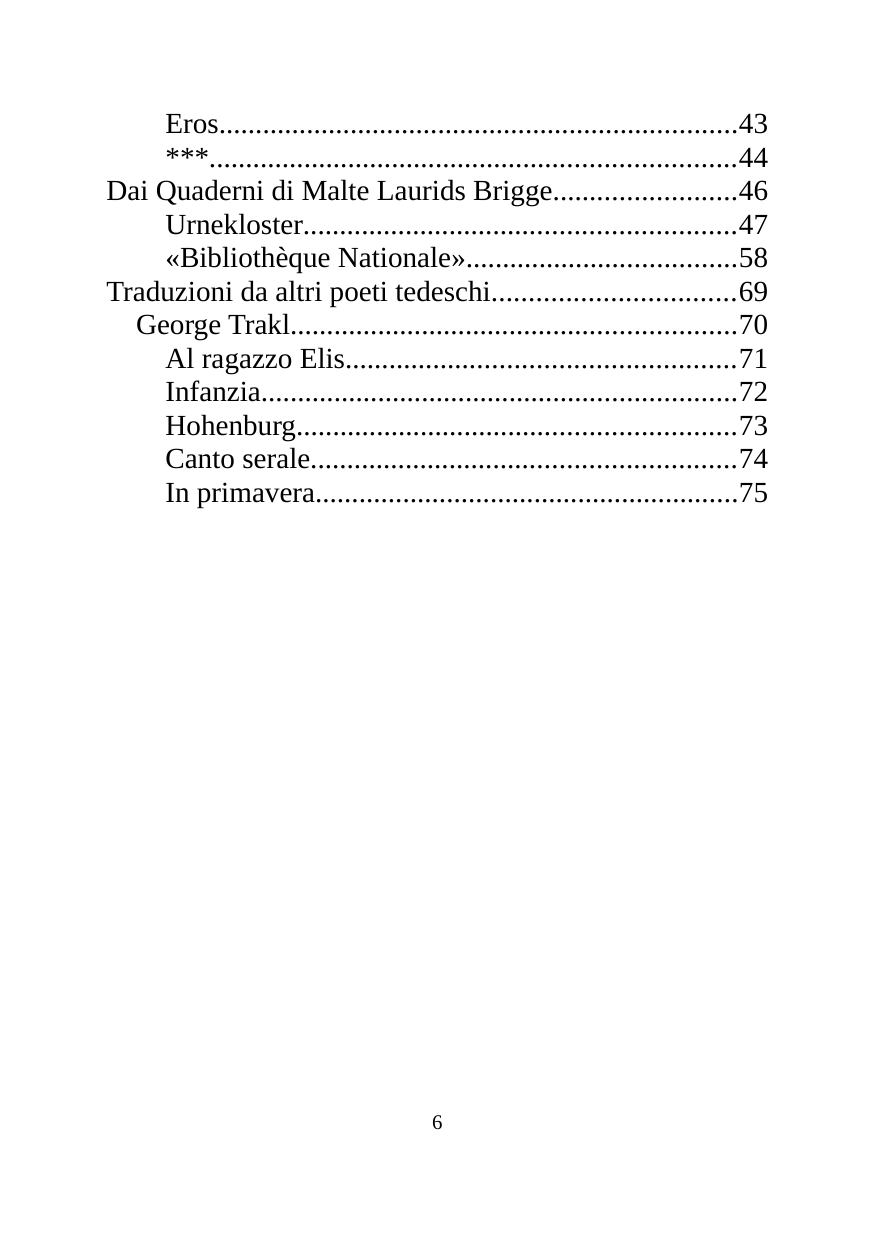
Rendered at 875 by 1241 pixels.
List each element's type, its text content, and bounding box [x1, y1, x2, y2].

text George Trakl 70 [136, 307, 768, 341]
text «Bibliothèque Nationale» 58 [165, 240, 768, 274]
text Hohenburg 73 [165, 408, 768, 442]
text Dai Quaderni di Malte Laurids Brigge 46 [106, 173, 768, 207]
text Traduzioni da altri poeti tedeschi 69 [106, 274, 768, 307]
text Urnekloster 47 [165, 207, 768, 240]
text Canto serale 74 [165, 442, 768, 475]
text Al ragazzo Elis 71 [165, 341, 768, 374]
text Eros 43 [165, 106, 768, 140]
text In primavera 75 [165, 475, 768, 509]
text *** 44 [165, 140, 768, 173]
text Infanzia 72 [165, 374, 768, 408]
